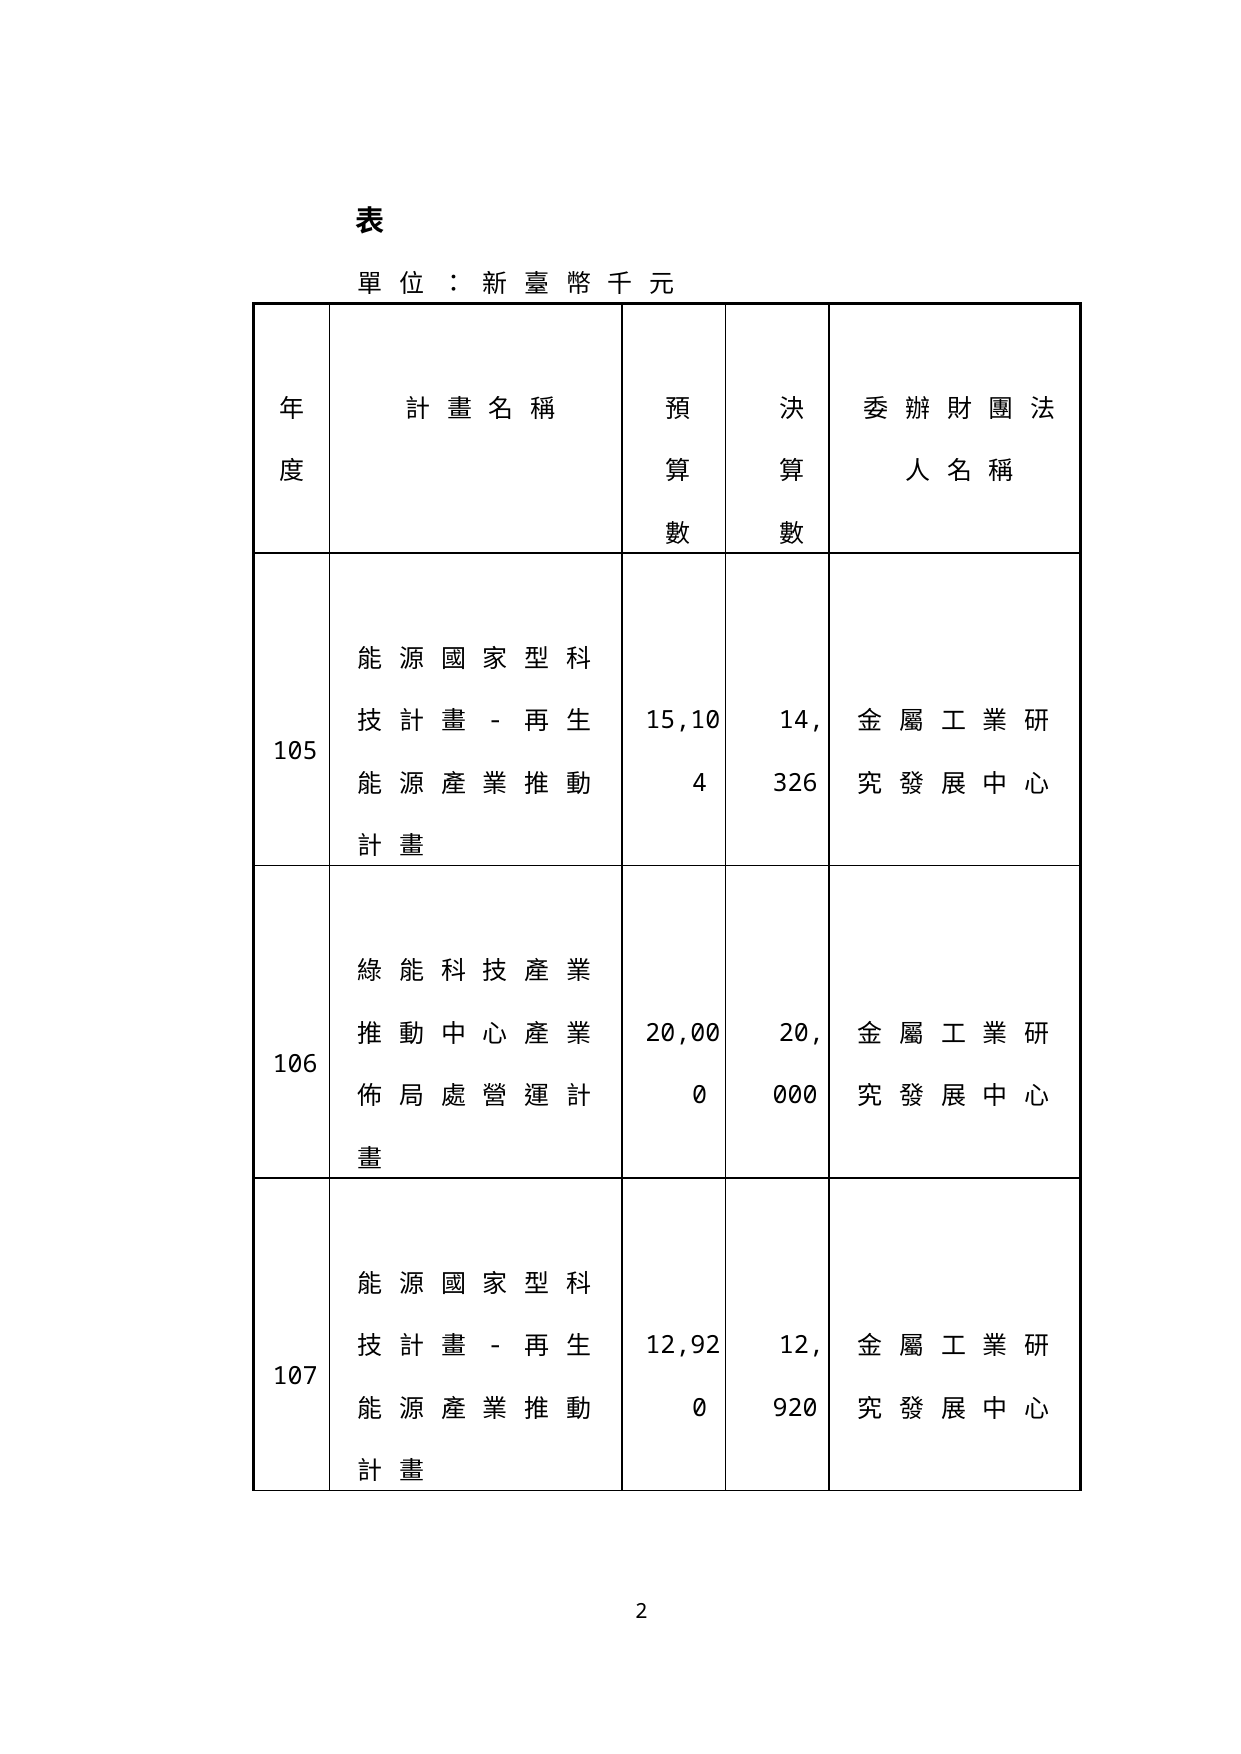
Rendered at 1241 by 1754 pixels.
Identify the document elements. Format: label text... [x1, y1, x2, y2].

table_cell 金屬工業研究發展中心 [830, 1179, 1079, 1490]
table_cell 綠能科技產業推動中心產業佈局處營運計畫 [330, 866, 621, 1177]
table_header 計畫名稱 [330, 305, 621, 552]
table_cell 12,920 [726, 1179, 828, 1490]
table_cell 能源國家型科技計畫-再生能源產業推動計畫 [330, 1179, 621, 1490]
table_cell 20,000 [623, 866, 725, 1177]
table_cell 金屬工業研究發展中心 [830, 554, 1079, 865]
table_cell 14,326 [726, 554, 828, 865]
table_header 委辦財團法人名稱 [830, 305, 1079, 552]
table_cell 15,104 [623, 554, 725, 865]
table_header 預算數 [623, 305, 725, 552]
table_cell 106 [255, 866, 329, 1177]
table_cell 12,920 [623, 1179, 725, 1490]
table_cell 105 [255, 554, 329, 865]
text 表 單位：新臺幣千元 [241, 177, 1058, 302]
table_header 年度 [255, 305, 329, 552]
table_cell 107 [255, 1179, 329, 1490]
table_cell 20,000 [726, 866, 828, 1177]
table_header 決算數 [726, 305, 828, 552]
table_cell 金屬工業研究發展中心 [830, 866, 1079, 1177]
table_cell 能源國家型科技計畫-再生能源產業推動計畫 [330, 554, 621, 865]
